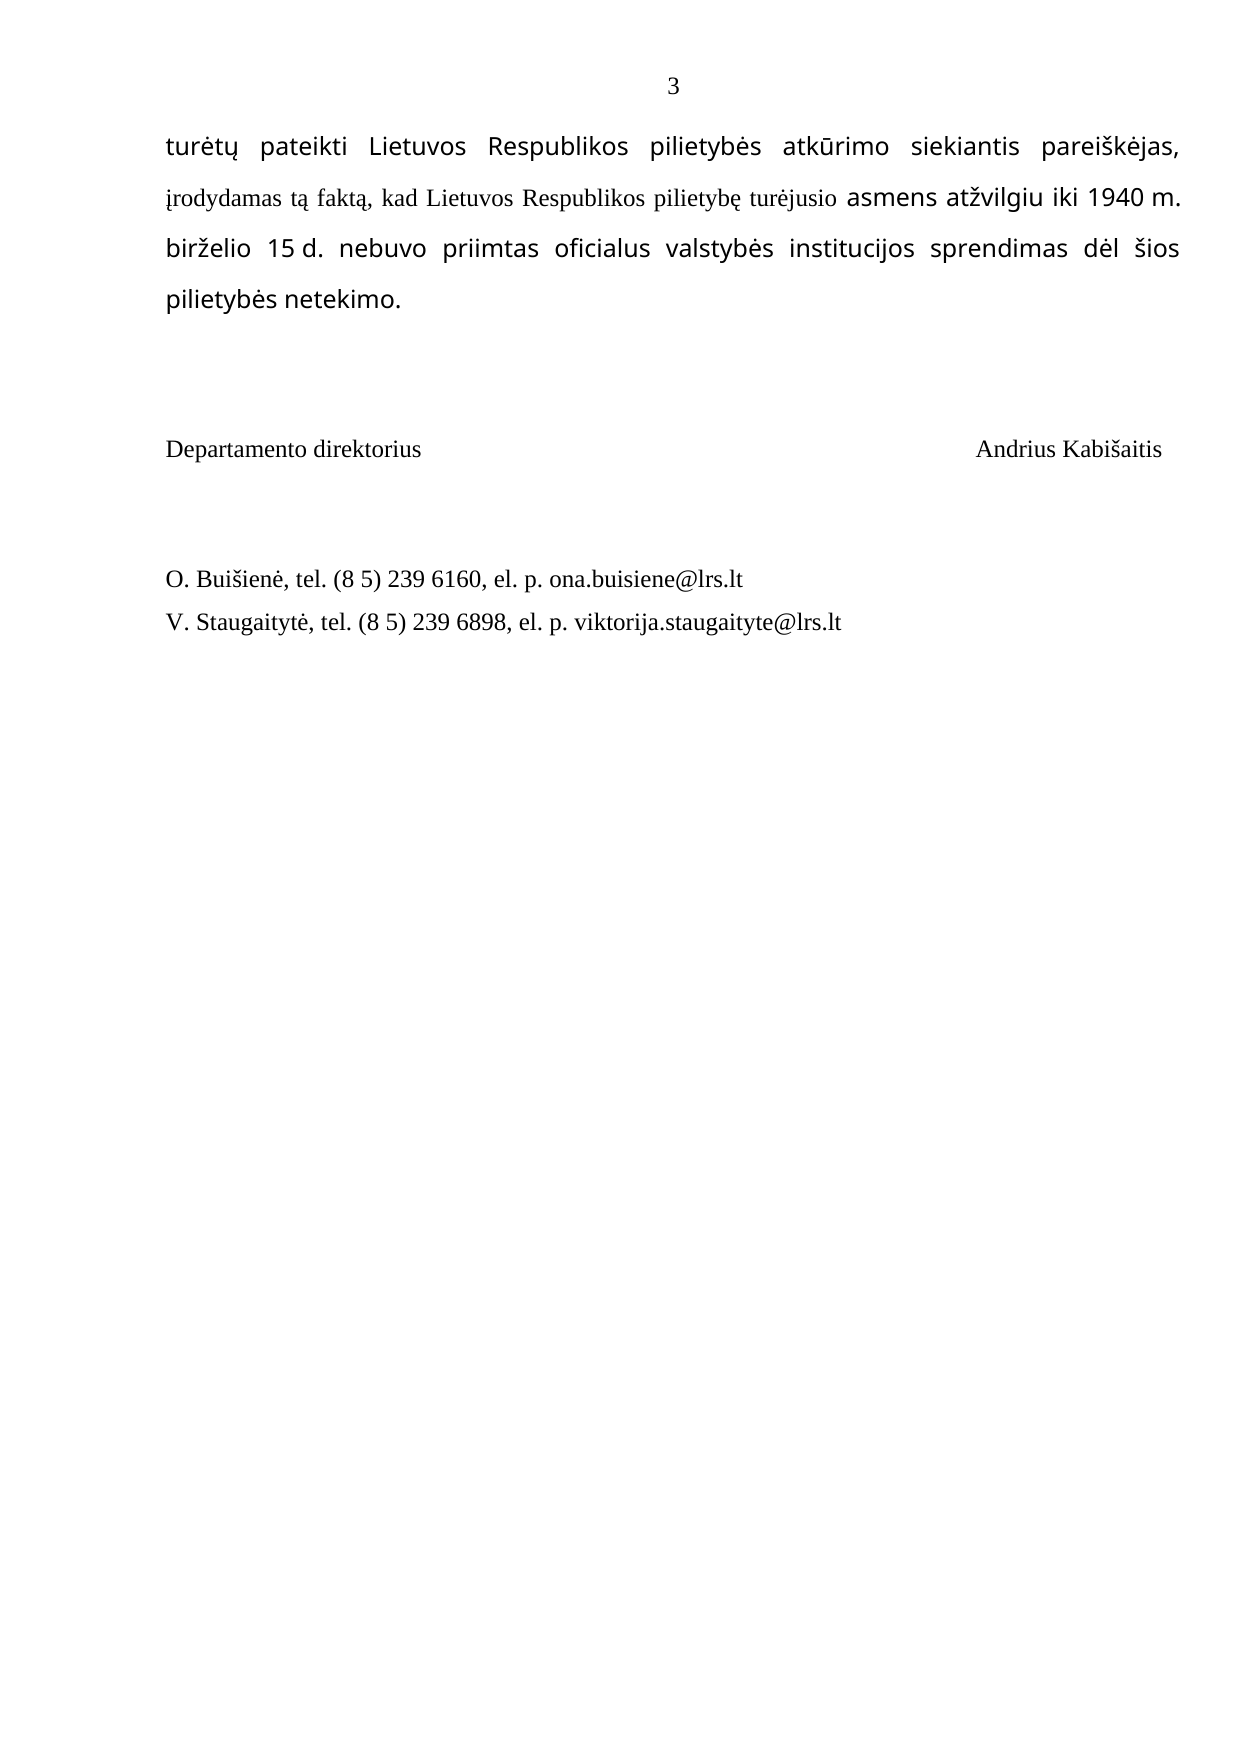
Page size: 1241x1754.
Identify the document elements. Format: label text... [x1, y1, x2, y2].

text V. Staugaitytė, tel. (8 5) 239 6898, el. p. viktorija.staugaityte@lrs.lt [165, 607, 1181, 636]
text O. Buišienė, tel. (8 5) 239 6160, el. p. ona.buisiene@lrs.lt [165, 564, 1181, 593]
text Departamento direktorius Andrius Kabišaitis [165, 434, 1181, 463]
text turėtų pateikti Lietuvos Respublikos pilietybės atkūrimo siekiantis pareiškėjas, įrodydamas tą faktą, kad Lietuvos Respublikos pilietybę turėjusio asmens atžvilgiu iki 1940 m. birželio 15 d. nebuvo priimtas oficialus valstybės institucijos sprendimas dėl šios pilietybės netekimo. [165, 128, 1181, 316]
